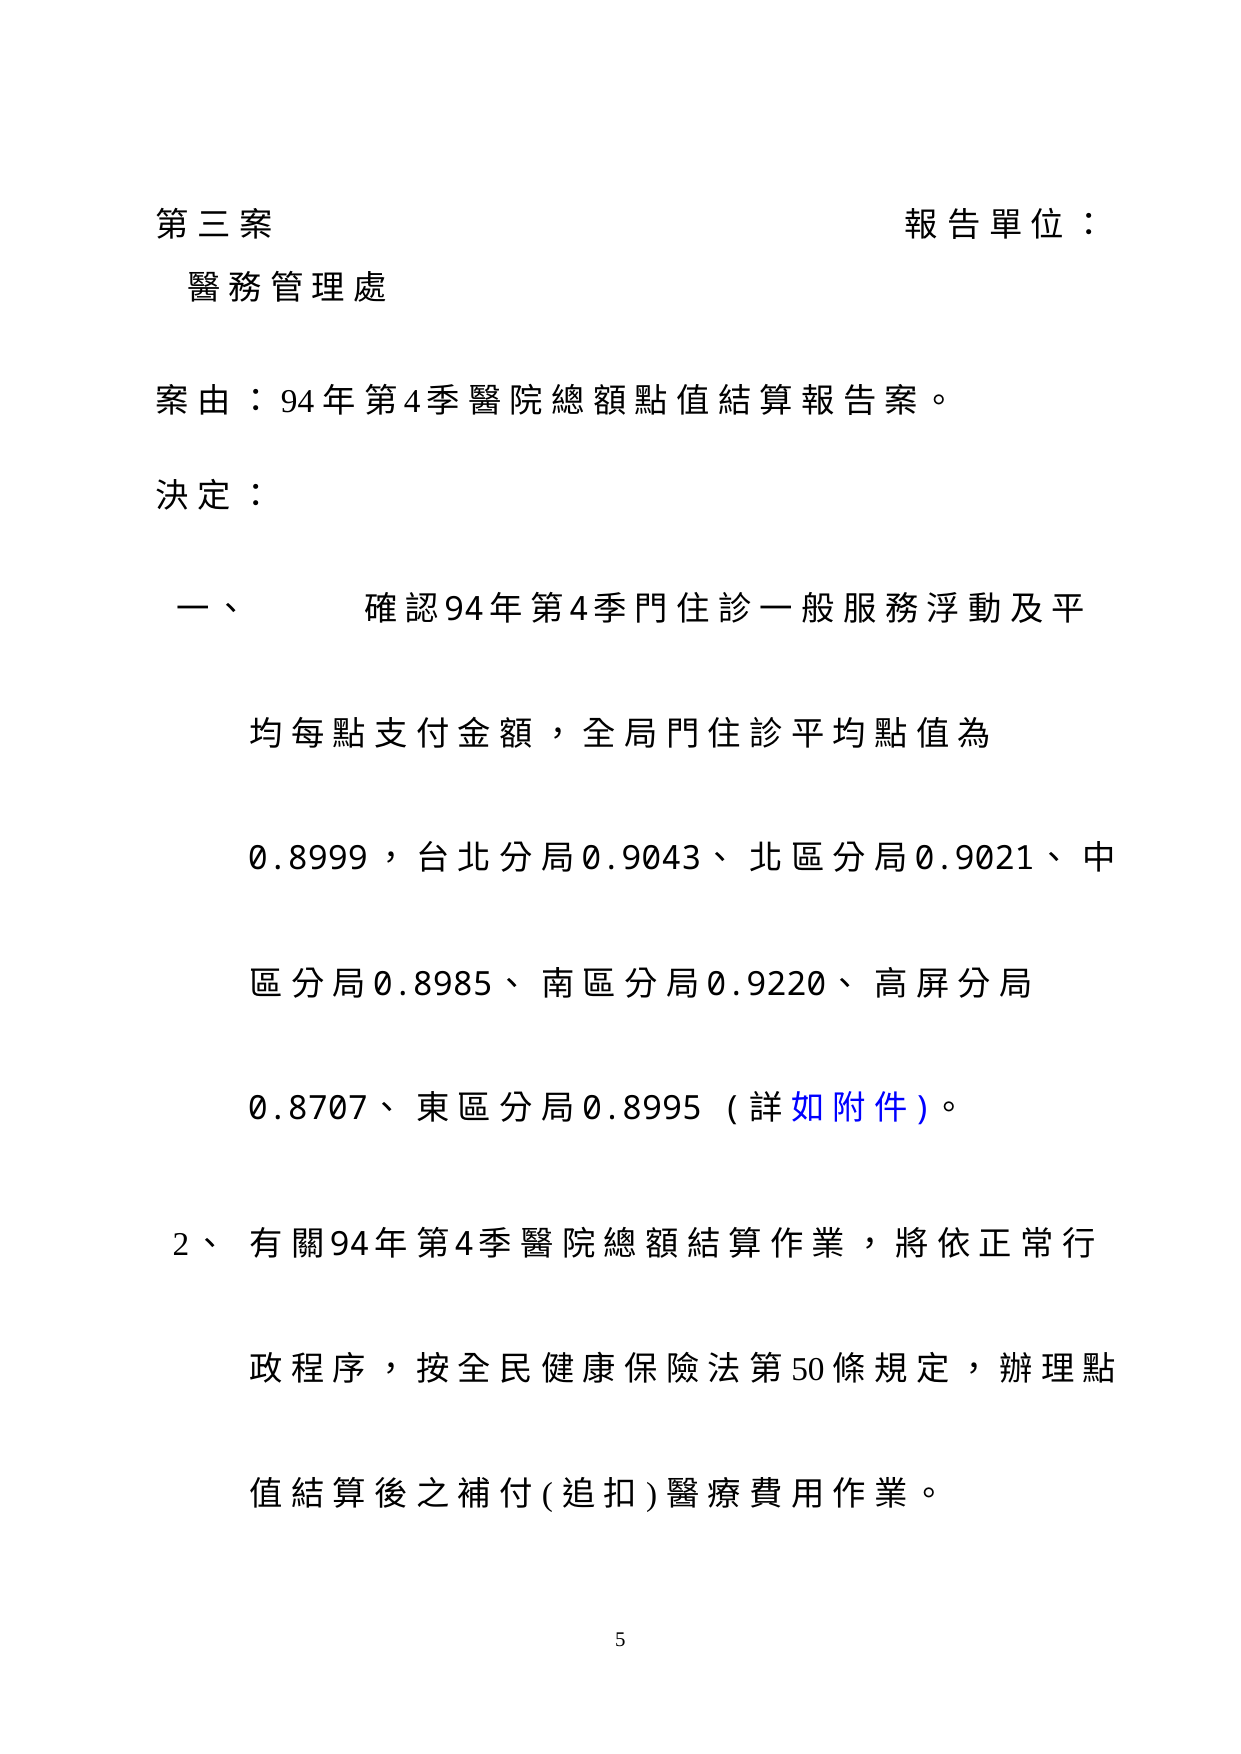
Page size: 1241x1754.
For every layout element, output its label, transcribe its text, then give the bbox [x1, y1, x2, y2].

list 有關94年第4季醫院總額結算作業，將依正常行政程序，按全民健康保險法第50條規定，辦理點值結算後之補付(追扣)醫療費用作業。 [170, 1160, 1120, 1535]
text 一、 確認94年第4季門住診一般服務浮動及平均每點支付金額，全局門住診平均點值為0.8999，台北分局0.9043、北區分局0.9021、中區分局0.8985、南區分局0.9220、高屏分局0.8707、東區分局0.8995 (詳如附件)。 [170, 524, 1120, 1149]
text 案由：94年第4季醫院總額點值結算報告案。 [145, 316, 1120, 441]
text 決定： [145, 451, 1120, 514]
text 第三案 報告單位：醫務管理處 [145, 181, 1120, 306]
